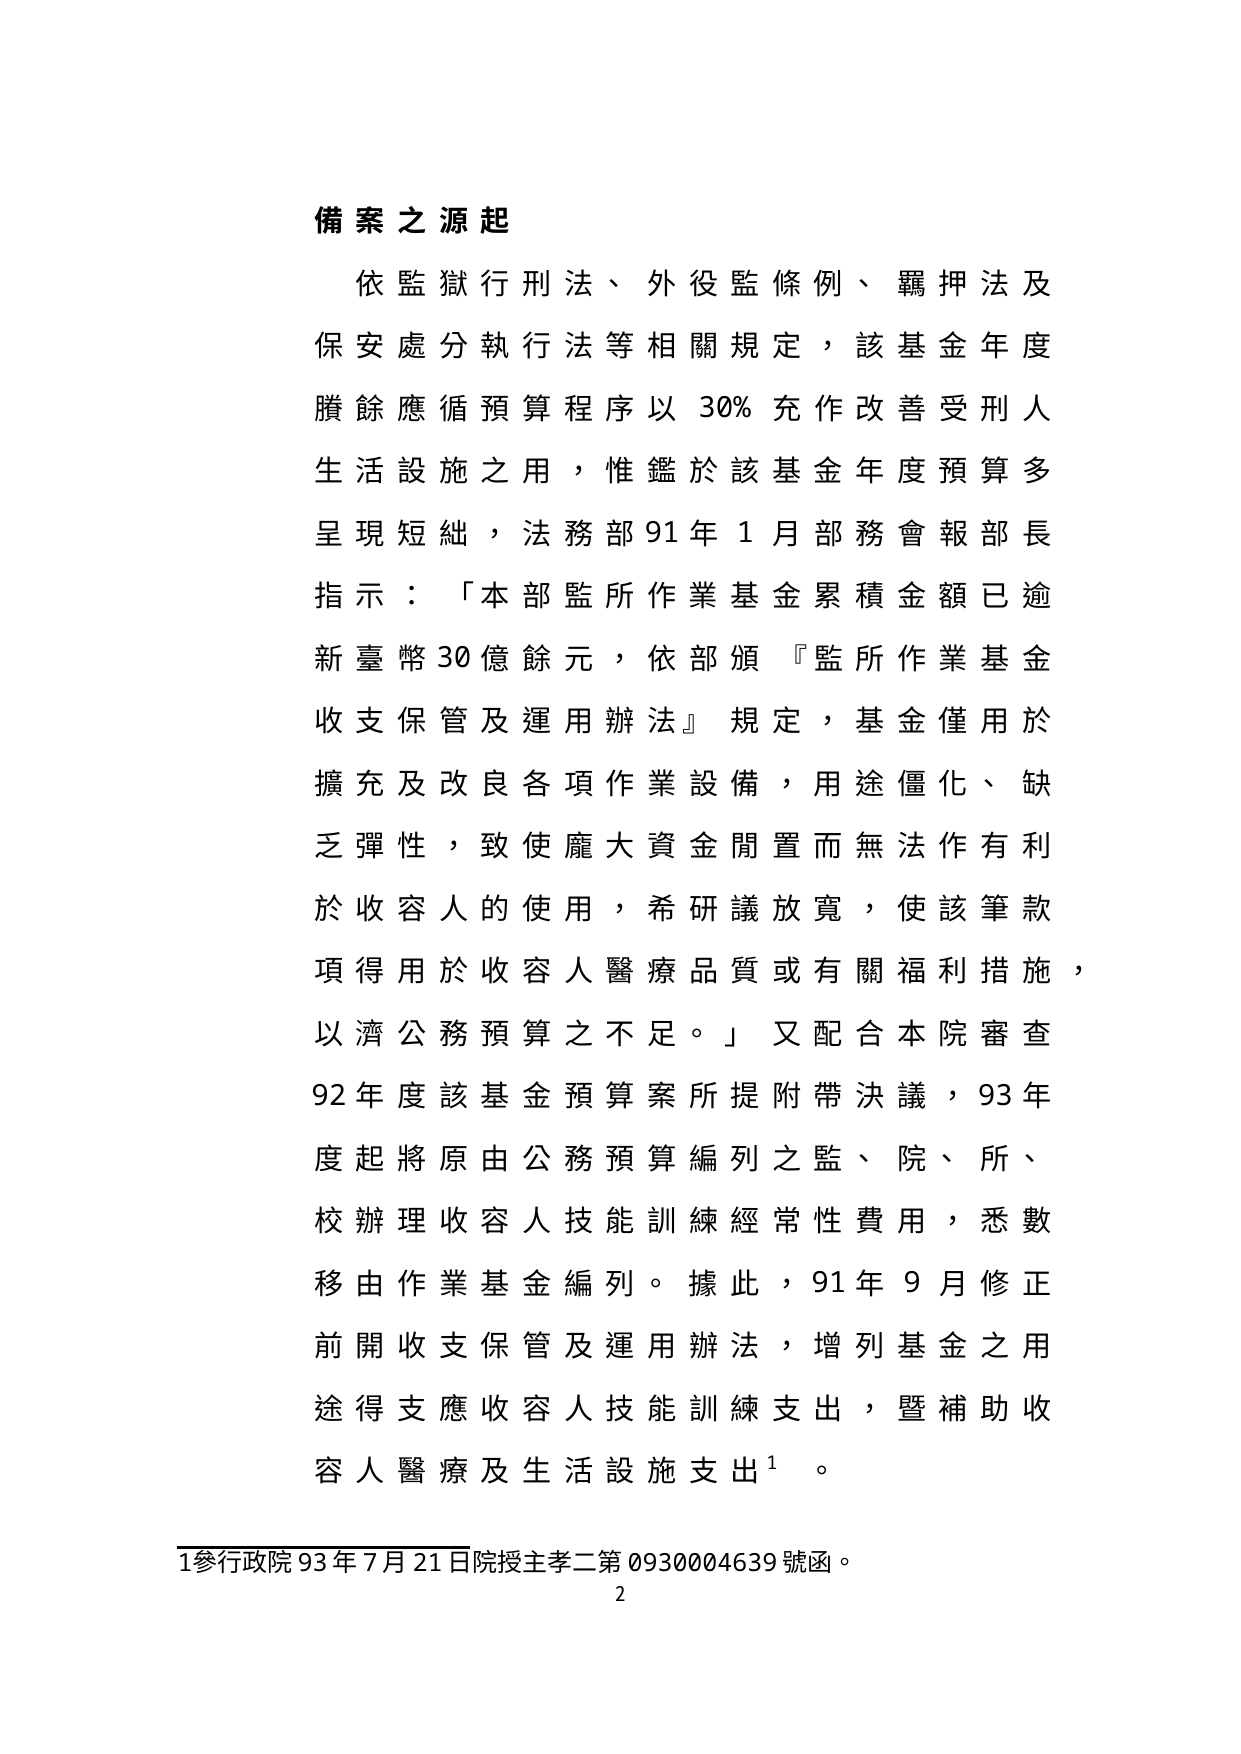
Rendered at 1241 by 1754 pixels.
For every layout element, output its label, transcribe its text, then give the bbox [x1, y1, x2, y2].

text 參行政院93年7月21日院授主孝二第0930004639號函。 [177, 1548, 1063, 1577]
text 依監獄行刑法、外役監條例、羈押法及保安處分執行法等相關規定，該基金年度賸餘應循預算程序以30%充作改善受刑人生活設施之用，惟鑑於該基金年度預算多呈現短絀，法務部91年1月部務會報部長指示：「本部監所作業基金累積金額已逾新臺幣30億餘元，依部頒『監所作業基金收支保管及運用辦法』規定，基金僅用於擴充及改良各項作業設備，用途僵化、缺乏彈性，致使龐大資金閒置而無法作有利於收容人的使用，希研議放寬，使該筆款項得用於收容人醫療品質或有關福利措施，以濟公務預算之不足。」又配合本院審查92年度該基金預算案所提附帶決議，93年度起將原由公務預算編列之監、院、所、校辦理收容人技能訓練經常性費用，悉數移由作業基金編列。據此，91年9月修正前開收支保管及運用辦法，增列基金之用途得支應收容人技能訓練支出，暨補助收容人醫療及生活設施支出。 [271, 240, 1058, 1490]
text 備案之源起 [242, 177, 1058, 240]
